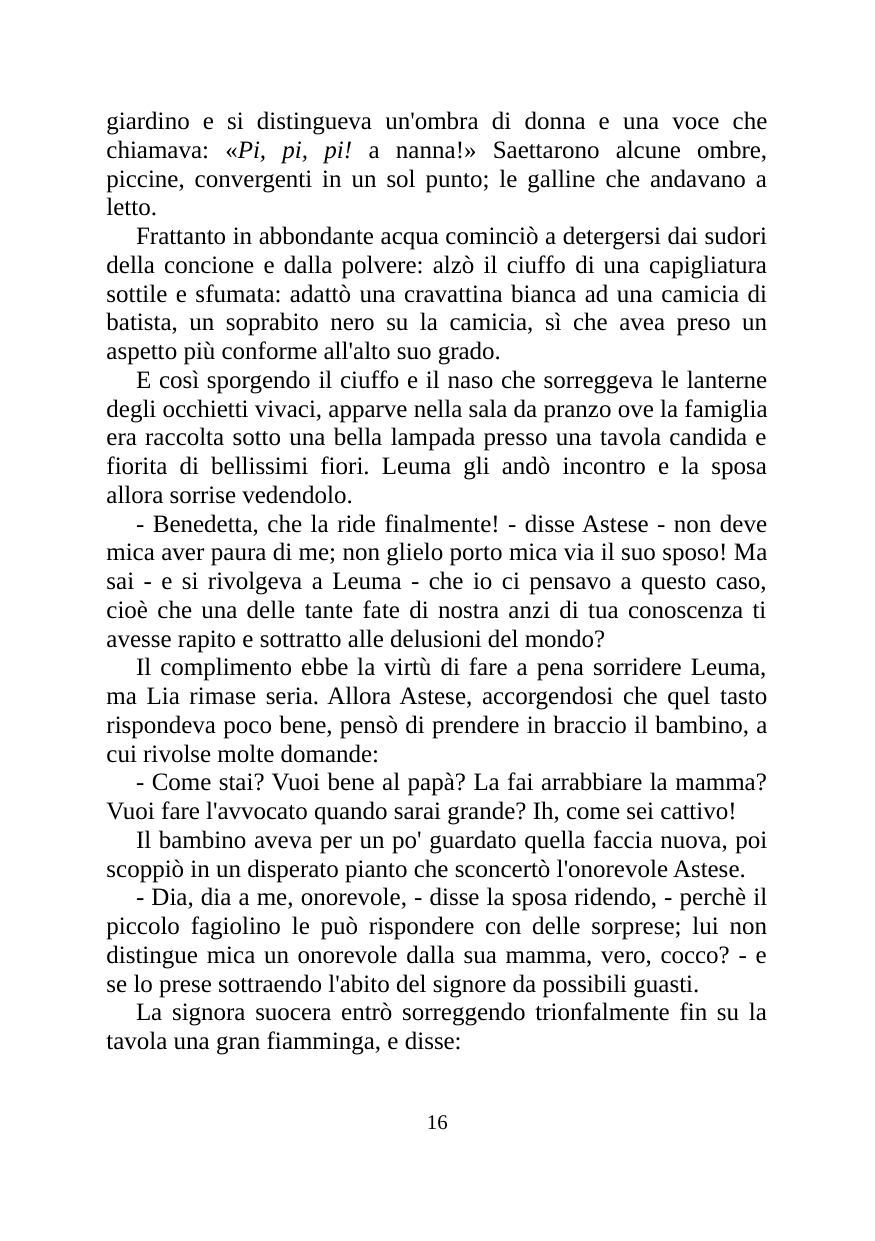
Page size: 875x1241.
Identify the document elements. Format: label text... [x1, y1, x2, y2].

text - Benedetta, che la ride finalmente! - disse Astese - non deve mica aver paura di me; non glielo porto mica via il suo sposo! Ma sai - e si rivolgeva a Leuma - che io ci pensavo a questo caso, cioè che una delle tante fate di nostra anzi di tua conoscenza ti avesse rapito e sottratto alle delusioni del mondo? [106, 509, 768, 652]
text Frattanto in abbondante acqua cominciò a detergersi dai sudori della concione e dalla polvere: alzò il ciuffo di una capigliatura sottile e sfumata: adattò una cravattina bianca ad una camicia di batista, un soprabito nero su la camicia, sì che avea preso un aspetto più conforme all'alto suo grado. [106, 221, 768, 365]
text La signora suocera entrò sorreggendo trionfalmente fin su la tavola una gran fiamminga, e disse: [106, 997, 768, 1055]
text - Dia, dia a me, onorevole, - disse la sposa ridendo, - perchè il piccolo fagiolino le può rispondere con delle sorprese; lui non distingue mica un onorevole dalla sua mamma, vero, cocco? - e se lo prese sottraendo l'abito del signore da possibili guasti. [106, 882, 768, 997]
text giardino e si distingueva un'ombra di donna e una voce che chiamava: «Pi, pi, pi! a nanna!» Saettarono alcune ombre, piccine, convergenti in un sol punto; le galline che andavano a letto. [106, 106, 768, 221]
text Il complimento ebbe la virtù di fare a pena sorridere Leuma, ma Lia rimase seria. Allora Astese, accorgendosi che quel tasto rispondeva poco bene, pensò di prendere in braccio il bambino, a cui rivolse molte domande: [106, 652, 768, 767]
text Il bambino aveva per un po' guardato quella faccia nuova, poi scoppiò in un disperato pianto che sconcertò l'onorevole Astese. [106, 825, 768, 882]
text - Come stai? Vuoi bene al papà? La fai arrabbiare la mamma? Vuoi fare l'avvocato quando sarai grande? Ih, come sei cattivo! [106, 767, 768, 825]
text E così sporgendo il ciuffo e il naso che sorreggeva le lanterne degli occhietti vivaci, apparve nella sala da pranzo ove la famiglia era raccolta sotto una bella lampada presso una tavola candida e fiorita di bellissimi fiori. Leuma gli andò incontro e la sposa allora sorrise vedendolo. [106, 365, 768, 509]
